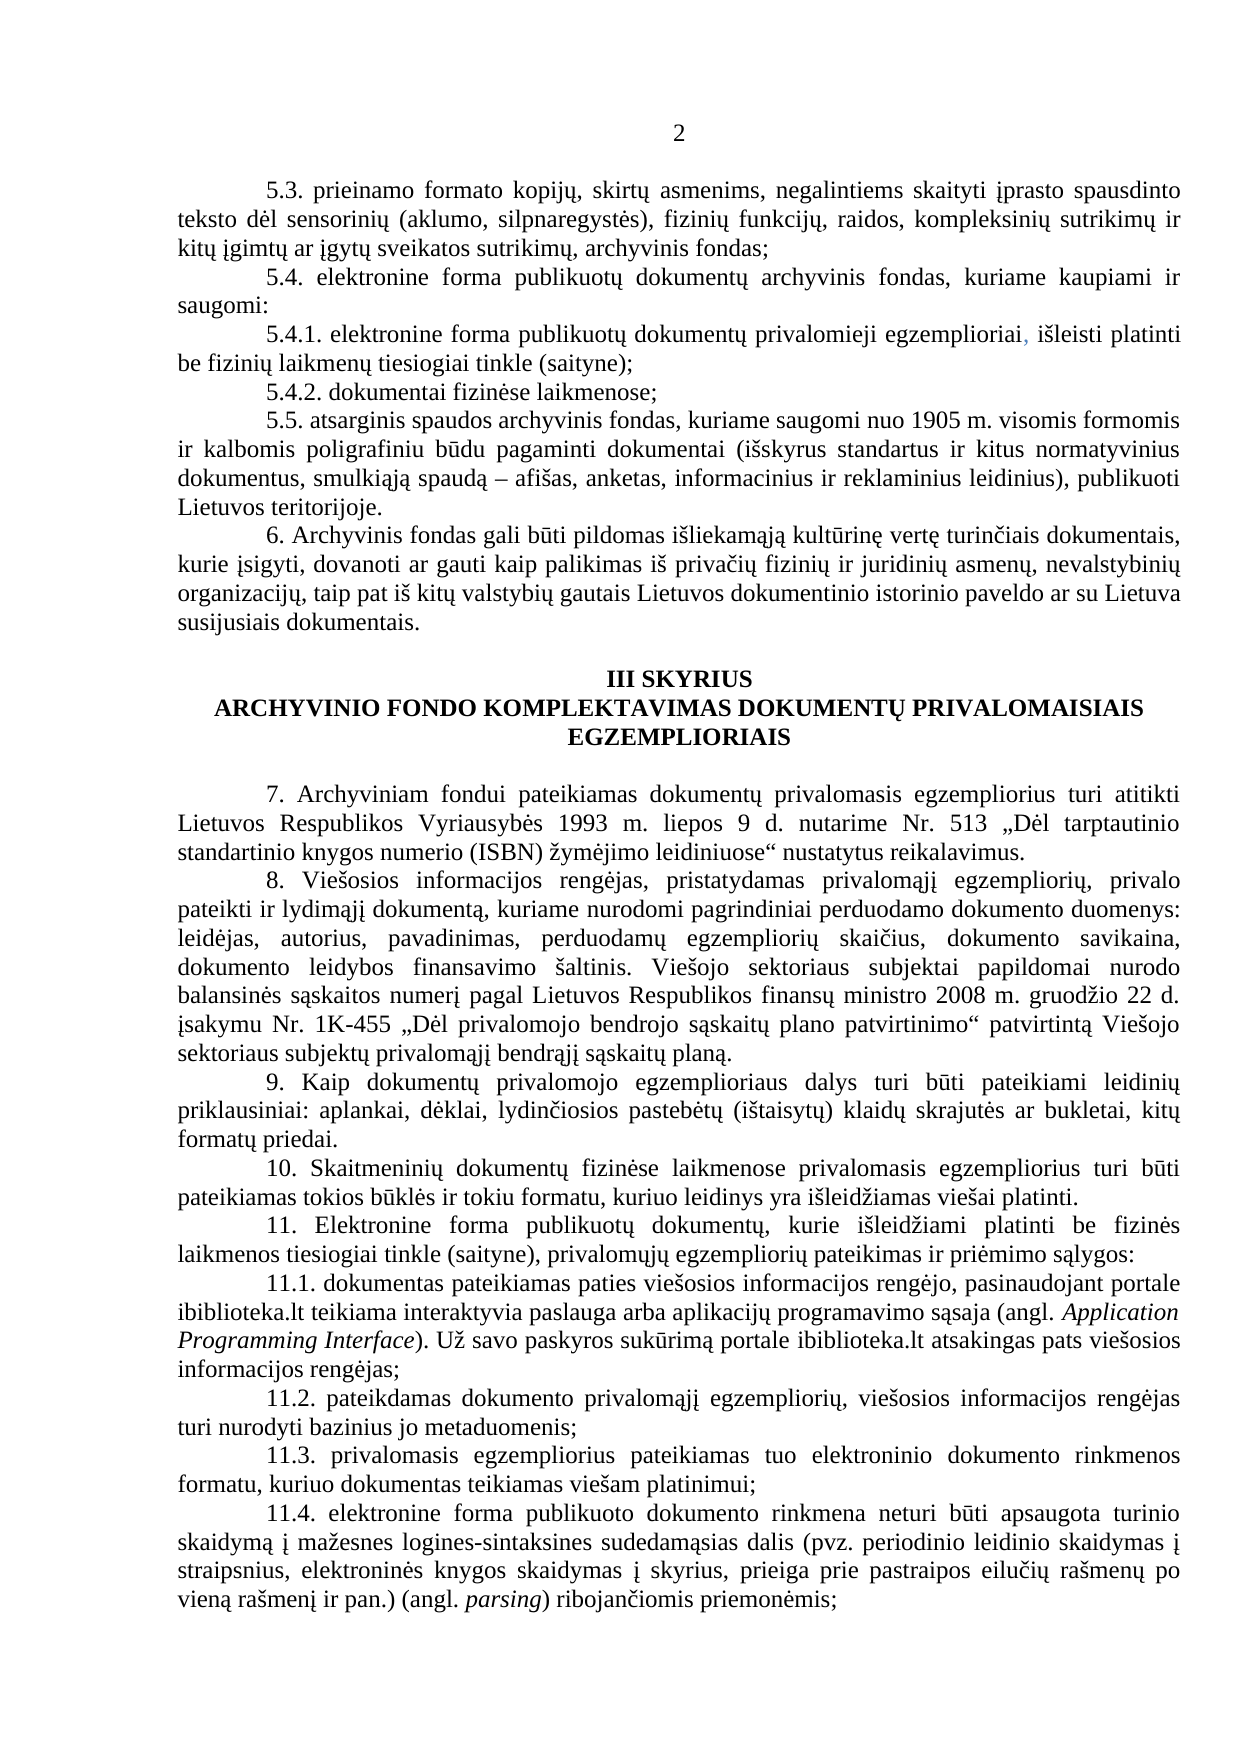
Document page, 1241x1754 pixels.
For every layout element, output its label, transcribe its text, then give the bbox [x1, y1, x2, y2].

text 11.2. pateikdamas dokumento privalomąjį egzempliorių, viešosios informacijos rengėjas turi nurodyti bazinius jo metaduomenis; [177, 1383, 1181, 1441]
text 8. Viešosios informacijos rengėjas, pristatydamas privalomąjį egzempliorių, privalo pateikti ir lydimąjį dokumentą, kuriame nurodomi pagrindiniai perduodamo dokumento duomenys: leidėjas, autorius, pavadinimas, perduodamų egzempliorių skaičius, dokumento savikaina, dokumento leidybos finansavimo šaltinis. Viešojo sektoriaus subjektai papildomai nurodo balansinės sąskaitos numerį pagal Lietuvos Respublikos finansų ministro 2008 m. gruodžio 22 d. įsakymu Nr. 1K-455 „Dėl privalomojo bendrojo sąskaitų plano patvirtinimo“ patvirtintą Viešojo sektoriaus subjektų privalomąjį bendrąjį sąskaitų planą. [177, 866, 1181, 1067]
text 11.1. dokumentas pateikiamas paties viešosios informacijos rengėjo, pasinaudojant portale ibiblioteka.lt teikiama interaktyvia paslauga arba aplikacijų programavimo sąsaja (angl. Application Programming Interface). Už savo paskyros sukūrimą portale ibiblioteka.lt atsakingas pats viešosios informacijos rengėjas; [177, 1268, 1181, 1383]
text 5.4. elektronine forma publikuotų dokumentų archyvinis fondas, kuriame kaupiami ir saugomi: [177, 262, 1181, 319]
text 5.3. prieinamo formato kopijų, skirtų asmenims, negalintiems skaityti įprasto spausdinto teksto dėl sensorinių (aklumo, silpnaregystės), fizinių funkcijų, raidos, kompleksinių sutrikimų ir kitų įgimtų ar įgytų sveikatos sutrikimų, archyvinis fondas; [177, 176, 1181, 262]
text 9. Kaip dokumentų privalomojo egzemplioriaus dalys turi būti pateikiami leidinių priklausiniai: aplankai, dėklai, lydinčiosios pastebėtų (ištaisytų) klaidų skrajutės ar bukletai, kitų formatų priedai. [177, 1067, 1181, 1153]
text 10. Skaitmeninių dokumentų fizinėse laikmenose privalomasis egzempliorius turi būti pateikiamas tokios būklės ir tokiu formatu, kuriuo leidinys yra išleidžiamas viešai platinti. [177, 1153, 1181, 1211]
text ARCHYVINIO FONDO KOMPLEKTAVIMAS DOKUMENTŲ PRIVALOMAISIAIS EGZEMPLIORIAIS [177, 693, 1181, 751]
text 11. Elektronine forma publikuotų dokumentų, kurie išleidžiami platinti be fizinės laikmenos tiesiogiai tinkle (saityne), privalomųjų egzempliorių pateikimas ir priėmimo sąlygos: [177, 1211, 1181, 1268]
text III skyrius [177, 664, 1181, 693]
text 5.4.1. elektronine forma publikuotų dokumentų privalomieji egzemplioriai, išleisti platinti be fizinių laikmenų tiesiogiai tinkle (saityne); [177, 319, 1181, 377]
text 11.3. privalomasis egzempliorius pateikiamas tuo elektroninio dokumento rinkmenos formatu, kuriuo dokumentas teikiamas viešam platinimui; [177, 1441, 1181, 1498]
text 5.5. atsarginis spaudos archyvinis fondas, kuriame saugomi nuo 1905 m. visomis formomis ir kalbomis poligrafiniu būdu pagaminti dokumentai (išskyrus standartus ir kitus normatyvinius dokumentus, smulkiąją spaudą – afišas, anketas, informacinius ir reklaminius leidinius), publikuoti Lietuvos teritorijoje. [177, 406, 1181, 521]
text 11.4. elektronine forma publikuoto dokumento rinkmena neturi būti apsaugota turinio skaidymą į mažesnes logines-sintaksines sudedamąsias dalis (pvz. periodinio leidinio skaidymas į straipsnius, elektroninės knygos skaidymas į skyrius, prieiga prie pastraipos eilučių rašmenų po vieną rašmenį ir pan.) (angl. parsing) ribojančiomis priemonėmis; [177, 1498, 1181, 1613]
text 6. Archyvinis fondas gali būti pildomas išliekamąją kultūrinę vertę turinčiais dokumentais, kurie įsigyti, dovanoti ar gauti kaip palikimas iš privačių fizinių ir juridinių asmenų, nevalstybinių organizacijų, taip pat iš kitų valstybių gautais Lietuvos dokumentinio istorinio paveldo ar su Lietuva susijusiais dokumentais. [177, 521, 1181, 636]
text 7. Archyviniam fondui pateikiamas dokumentų privalomasis egzempliorius turi atitikti Lietuvos Respublikos Vyriausybės 1993 m. liepos 9 d. nutarime Nr. 513 „Dėl tarptautinio standartinio knygos numerio (ISBN) žymėjimo leidiniuose“ nustatytus reikalavimus. [177, 779, 1181, 866]
text 5.4.2. dokumentai fizinėse laikmenose; [177, 377, 1181, 406]
